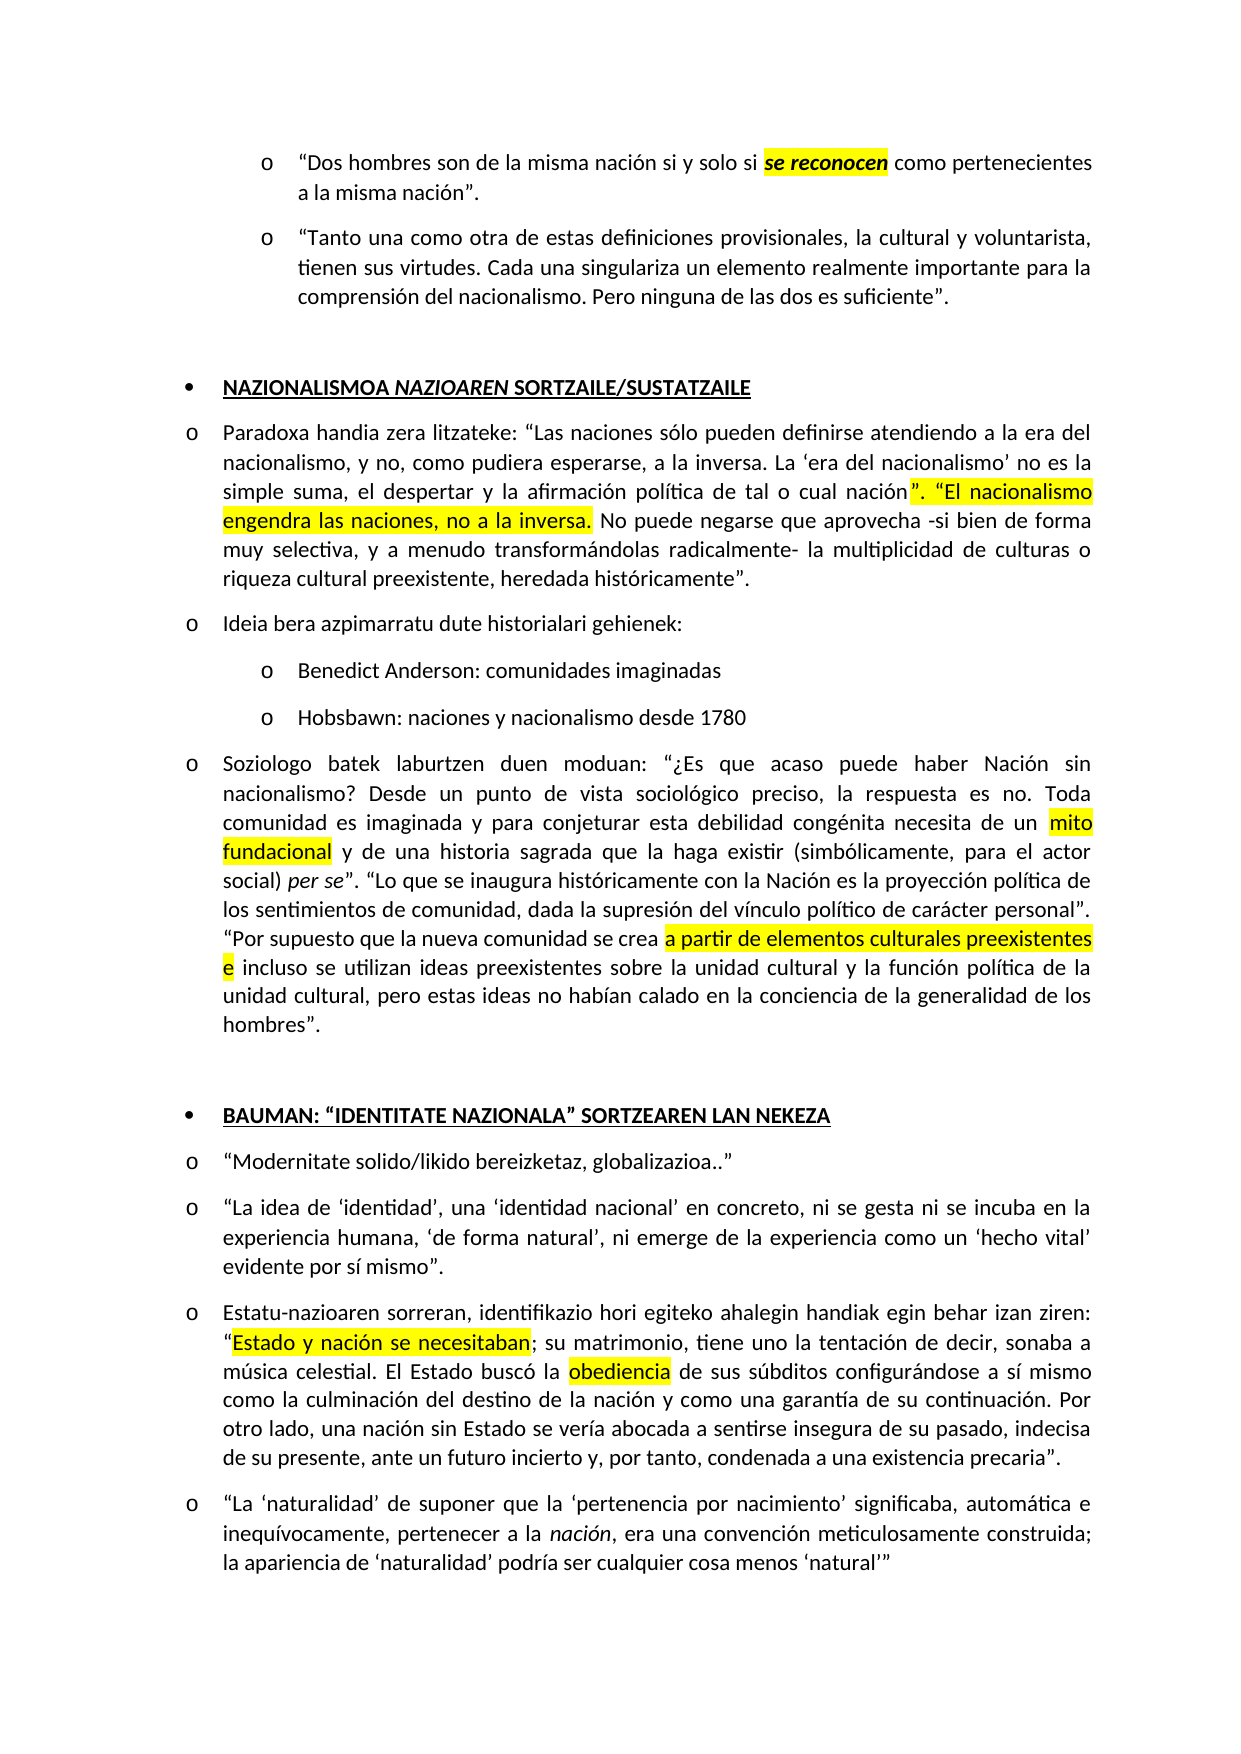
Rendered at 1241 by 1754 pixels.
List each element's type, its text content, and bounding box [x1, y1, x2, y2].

list “Modernitate solido/likido bereizketaz, globalizazioa..” [185, 1147, 1093, 1176]
list BAUMAN: “IDENTITATE NAZIONALA” SORTZEAREN LAN NEKEZA [185, 1101, 1093, 1129]
list “La ‘naturalidad’ de suponer que la ‘pertenencia por nacimiento’ significaba, automática e inequívocamente, pertenecer a la nación, era una convención meticulosamente construida; la apariencia de ‘naturalidad’ podría ser cualquier cosa menos ‘natural’” [185, 1489, 1093, 1576]
list Hobsbawn: naciones y nacionalismo desde 1780 [260, 703, 1093, 732]
list “Tanto una como otra de estas definiciones provisionales, la cultural y voluntarista, tienen sus virtudes. Cada una singulariza un elemento realmente importante para la comprensión del nacionalismo. Pero ninguna de las dos es suficiente”. [260, 223, 1093, 310]
list NAZIONALISMOA NAZIOAREN SORTZAILE/SUSTATZAILE [185, 373, 1093, 401]
list Ideia bera azpimarratu dute historialari gehienek: [185, 609, 1093, 639]
list “Dos hombres son de la misma nación si y solo si se reconocen como pertenecientes a la misma nación”. [260, 148, 1093, 206]
list Benedict Anderson: comunidades imaginadas [260, 656, 1093, 685]
list Soziologo batek laburtzen duen moduan: “¿Es que acaso puede haber Nación sin nacionalismo? Desde un punto de vista sociológico preciso, la respuesta es no. Toda comunidad es imaginada y para conjeturar esta debilidad congénita necesita de un mito fundacional y de una historia sagrada que la haga existir (simbólicamente, para el actor social) per se”. “Lo que se inaugura históricamente con la Nación es la proyección política de los sentimientos de comunidad, dada la supresión del vínculo político de carácter personal”. “Por supuesto que la nueva comunidad se crea a partir de elementos culturales preexistentes e incluso se utilizan ideas preexistentes sobre la unidad cultural y la función política de la unidad cultural, pero estas ideas no habían calado en la conciencia de la generalidad de los hombres”. [185, 749, 1093, 1038]
list Estatu-nazioaren sorreran, identifikazio hori egiteko ahalegin handiak egin behar izan ziren: “Estado y nación se necesitaban; su matrimonio, tiene uno la tentación de decir, sonaba a música celestial. El Estado buscó la obediencia de sus súbditos configurándose a sí mismo como la culminación del destino de la nación y como una garantía de su continuación. Por otro lado, una nación sin Estado se vería abocada a sentirse insegura de su pasado, indecisa de su presente, ante un futuro incierto y, por tanto, condenada a una existencia precaria”. [185, 1298, 1093, 1471]
list “La idea de ‘identidad’, una ‘identidad nacional’ en concreto, ni se gesta ni se incuba en la experiencia humana, ‘de forma natural’, ni emerge de la experiencia como un ‘hecho vital’ evidente por sí mismo”. [185, 1193, 1093, 1280]
list Paradoxa handia zera litzateke: “Las naciones sólo pueden definirse atendiendo a la era del nacionalismo, y no, como pudiera esperarse, a la inversa. La ‘era del nacionalismo’ no es la simple suma, el despertar y la afirmación política de tal o cual nación”. “El nacionalismo engendra las naciones, no a la inversa. No puede negarse que aprovecha -si bien de forma muy selectiva, y a menudo transformándolas radicalmente- la multiplicidad de culturas o riqueza cultural preexistente, heredada históricamente”. [185, 418, 1093, 592]
